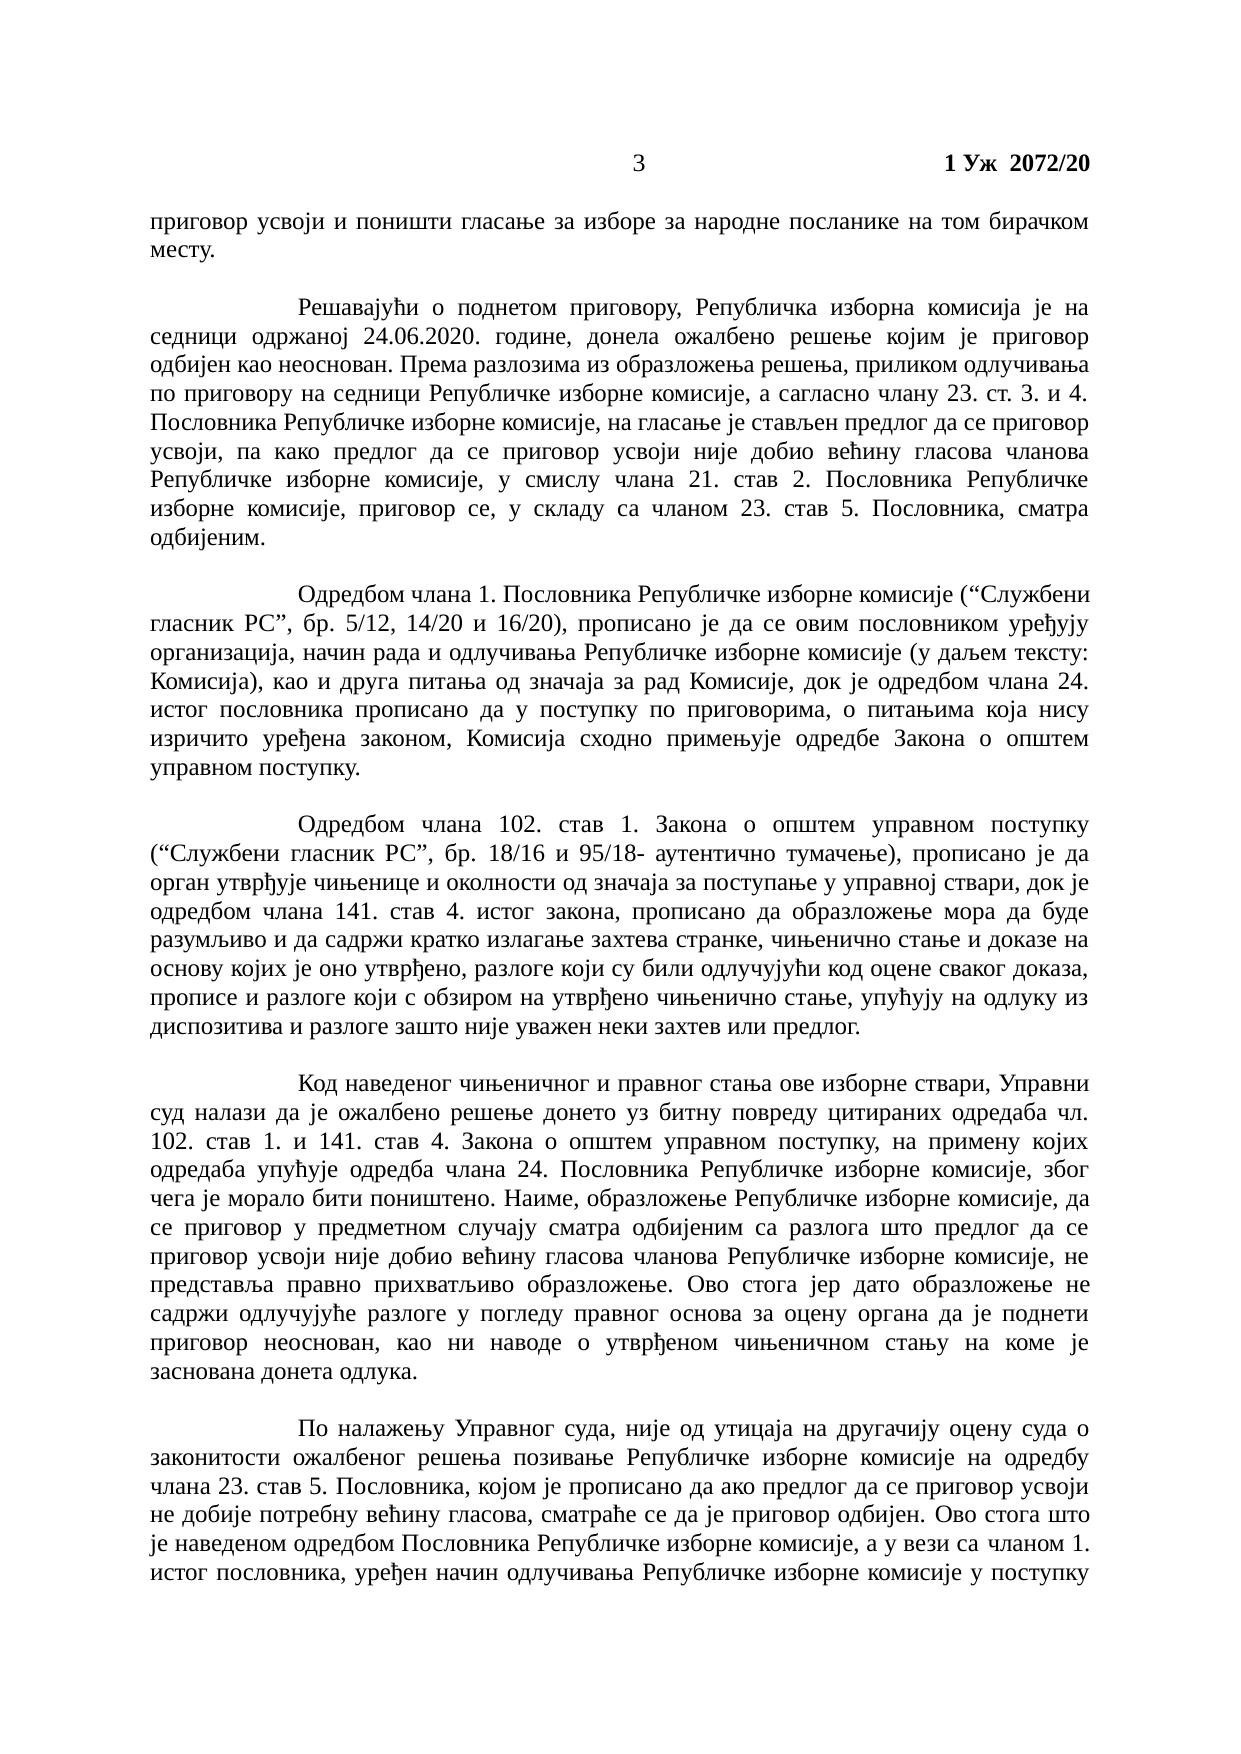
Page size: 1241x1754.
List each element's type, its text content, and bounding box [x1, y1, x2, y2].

text приговор усвоји и поништи гласање за изборе за народне посланике на том бирачком месту. [150, 206, 1090, 263]
text Одредбом члана 1. Пословника Републичке изборне комисије (“Службени гласник РС”, бр. 5/12, 14/20 и 16/20), прописано је да се овим пословником уређују организација, начин рада и одлучивања Републичке изборне комисије (у даљем тексту: Комисија), као и друга питања од значаја за рад Комисије, док је одредбом члана 24. истог пословника прописано да у поступку по приговорима, о питањима која нису изричито уређена законом, Комисија сходно примењује одредбе Закона о општем управном поступку. [150, 579, 1090, 781]
text Код наведеног чињеничног и правног стања ове изборне ствари, Управни суд налази да је ожалбено решење донето уз битну повреду цитираних одредаба чл. 102. став 1. и 141. став 4. Закона о општем управном поступку, на примену којих одредаба упућује одредба члана 24. Пословника Републичке изборне комисије, због чега је морало бити поништено. Наиме, образложење Републичке изборне комисије, да се приговор у предметном случају сматра одбијеним са разлога што предлог да се приговор усвоји није добио већину гласова чланова Републичке изборне комисије, не представља правно прихватљиво образложење. Ово стога јер дато образложење не садржи одлучујуће разлоге у погледу правног основа за оцену органа да је поднети приговор неоснован, као ни наводе о утврђеном чињеничном стању на коме је заснована донета одлука. [150, 1068, 1090, 1384]
text Решавајући о поднетом приговору, Републичка изборна комисија је на седници одржаној 24.06.2020. године, донела ожалбено решење којим је приговор одбијен као неоснован. Према разлозима из образложења решења, приликом одлучивања по приговору на седници Републичке изборне комисије, а сагласно члану 23. ст. 3. и 4. Пословника Републичке изборне комисије, на гласање је стављен предлог да се приговор усвоји, па како предлог да се приговор усвоји није добио већину гласова чланова Републичке изборне комисије, у смислу члана 21. став 2. Пословника Републичке изборне комисије, приговор се, у складу са чланом 23. став 5. Пословника, сматра одбијеним. [150, 292, 1090, 551]
text Одредбом члана 102. став 1. Закона о општем управном поступку (“Службени гласник РС”, бр. 18/16 и 95/18- аутентично тумачење), прописано је да орган утврђује чињенице и околности од значаја за поступање у управној ствари, док је одредбом члана 141. став 4. истог закона, прописано да образложење мора да буде разумљиво и да садржи кратко излагање захтева странке, чињенично стање и доказе на основу којих је оно утврђено, разлоге који су били одлучујући код оцене сваког доказа, прописе и разлоге који с обзиром на утврђено чињенично стање, упућују на одлуку из диспозитива и разлоге зашто није уважен неки захтев или предлог. [150, 809, 1090, 1039]
text По налажењу Управног суда, није од утицаја на другачију оцену суда о законитости ожалбеног решења позивање Републичке изборне комисије на одредбу члана 23. став 5. Пословника, којом је прописано да ако предлог да се приговор усвоји не добије потребну већину гласова, сматраће се да је приговор одбијен. Ово стога што је наведеном одредбом Пословника Републичке изборне комисије, а у вези са чланом 1. истог пословника, уређен начин одлучивања Републичке изборне комисије у поступку [150, 1413, 1090, 1586]
